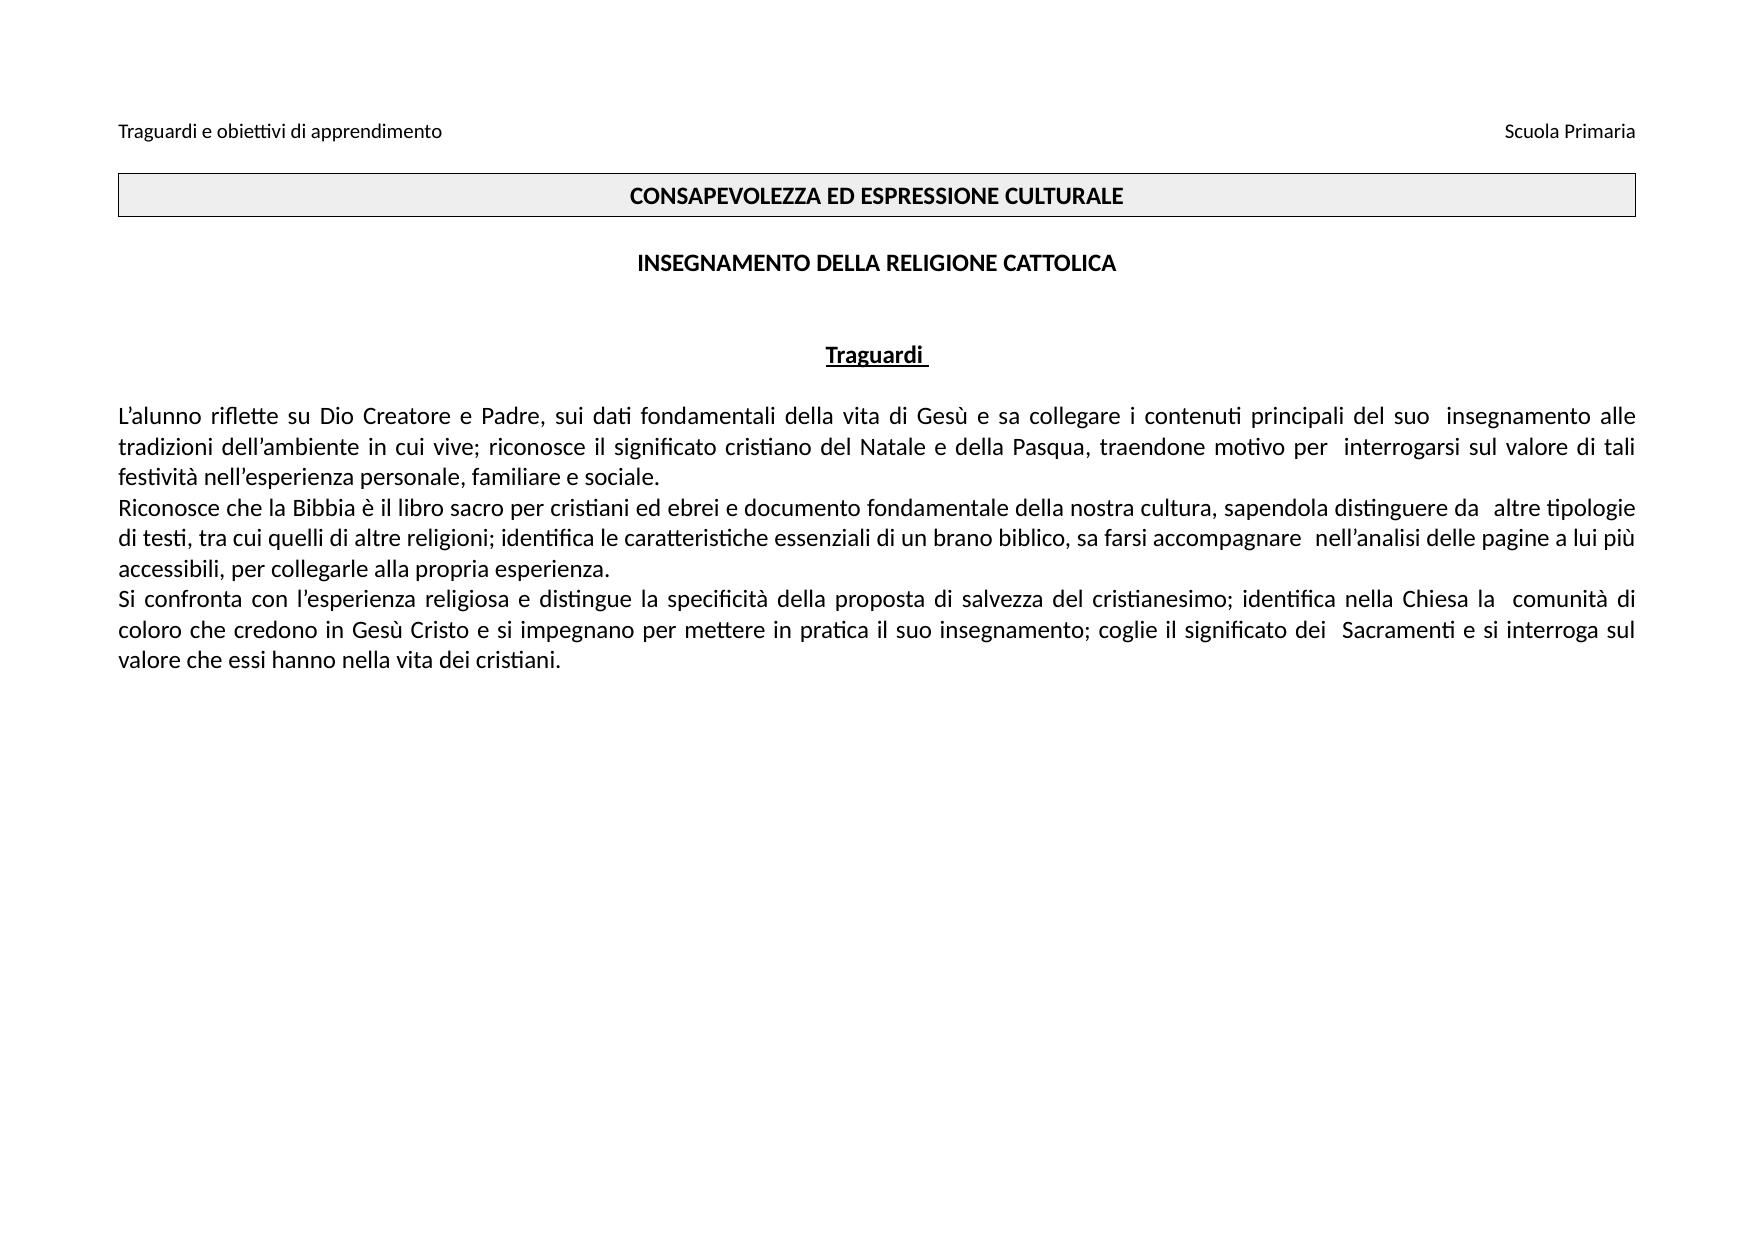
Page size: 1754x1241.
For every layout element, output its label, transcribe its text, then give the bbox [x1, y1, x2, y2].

text Traguardi [118, 339, 1636, 370]
text Si confronta con l’esperienza religiosa e distingue la specificità della proposta di salvezza del cristianesimo; identifica nella Chiesa la comunità di coloro che credono in Gesù Cristo e si impegnano per mettere in pratica il suo insegnamento; coglie il significato dei Sacramenti e si interroga sul valore che essi hanno nella vita dei cristiani. [118, 583, 1636, 675]
table_header CONSAPEVOLEZZA ED ESPRESSIONE CULTURALE [119, 174, 1635, 216]
text INSEGNAMENTO DELLA RELIGIONE CATTOLICA [118, 248, 1636, 278]
text Riconosce che la Bibbia è il libro sacro per cristiani ed ebrei e documento fondamentale della nostra cultura, sapendola distinguere da altre tipologie di testi, tra cui quelli di altre religioni; identifica le caratteristiche essenziali di un brano biblico, sa farsi accompagnare nell’analisi delle pagine a lui più accessibili, per collegarle alla propria esperienza. [118, 492, 1636, 583]
text L’alunno riflette su Dio Creatore e Padre, sui dati fondamentali della vita di Gesù e sa collegare i contenuti principali del suo insegnamento alle tradizioni dell’ambiente in cui vive; riconosce il significato cristiano del Natale e della Pasqua, traendone motivo per interrogarsi sul valore di tali festività nell’esperienza personale, familiare e sociale. [118, 400, 1636, 492]
